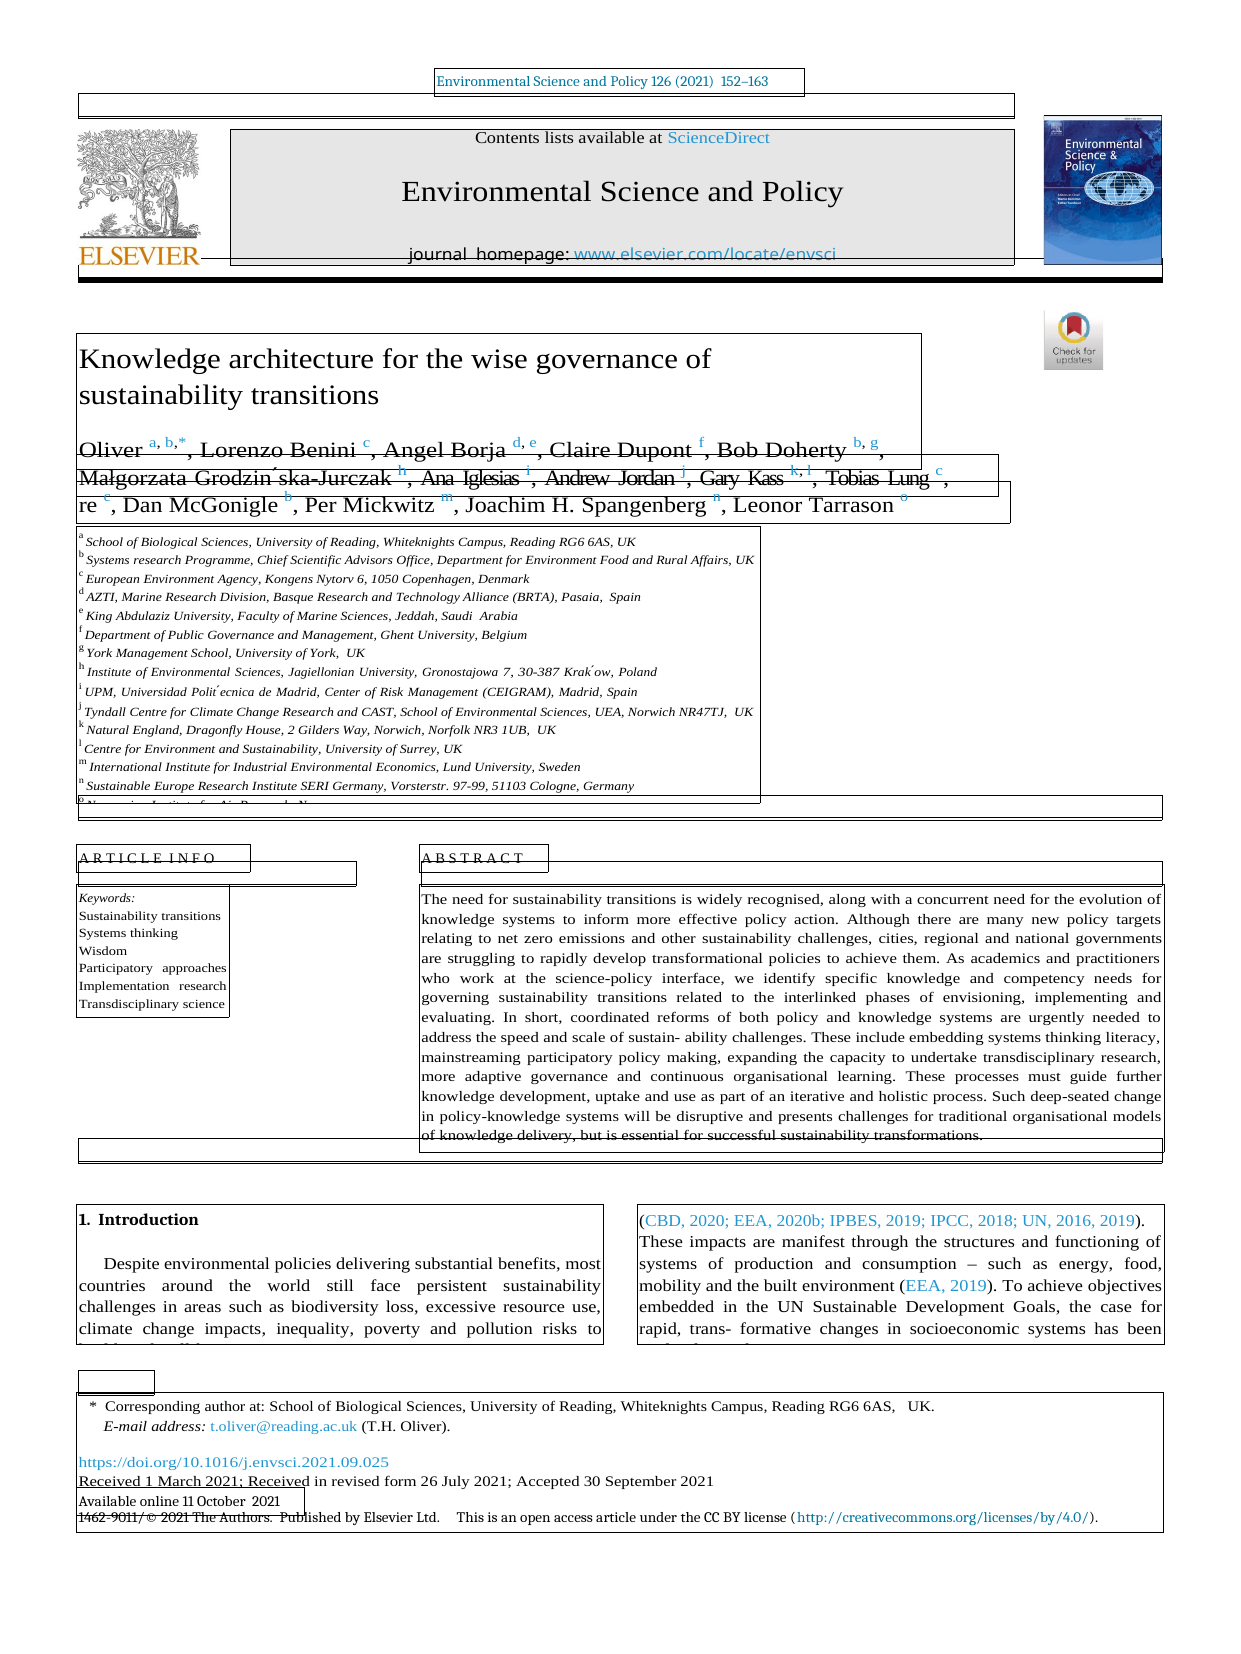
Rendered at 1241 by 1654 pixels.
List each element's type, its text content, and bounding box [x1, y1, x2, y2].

text Despite environmental policies delivering substantial benefits, most countries around the world still face persistent sustainability challenges in areas such as biodiversity loss, excessive resource use, climate change impacts, inequality, poverty and pollution risks to health and well-being [78, 1254, 602, 1344]
picture [1082, 1512, 1088, 1524]
text l Centre for Environment and Sustainability, University of Surrey, UK [78, 737, 760, 756]
text j Tyndall Centre for Climate Change Research and CAST, School of Environmental Sciences, UEA, Norwich NR47TJ, UK [78, 700, 760, 719]
text A B S T R A C T [421, 850, 547, 861]
picture [828, 1512, 834, 1524]
text E-mail address: t.oliver@reading.ac.uk (T.H. Oliver). [103, 1418, 1163, 1435]
picture [640, 79, 647, 89]
text i UPM, Universidad Polit´ecnica de Madrid, Center of Risk Management (CEIGRAM), Madrid, Spain [78, 680, 760, 700]
text 1462-9011/© 2021 The Authors. Published by Elsevier Ltd. This is an open access article under the CC BY license (http://creativecommons.org/licenses/by/4.0/). [78, 1509, 1163, 1526]
text [119, 482, 470, 488]
picture [1043, 310, 1104, 370]
text Małgorzata Grodzin´ska-Jurczak h, Ana Iglesias i, Andrew Jordan j, Gary Kass k, l, Tobias Lung c, [78, 461, 998, 481]
picture [437, 76, 443, 84]
text Keywords: [78, 891, 229, 905]
text Tom H. Oliver a, b,*, Lorenzo Benini c, Angel Borja d, e, Claire Dupont f, Bob Doherty b, g, [78, 433, 921, 454]
text The need for sustainability transitions is widely recognised, along with a concurrent need for the evolution of knowledge systems to inform more effective policy action. Although there are many new policy targets relating to net zero emissions and other sustainability challenges, cities, regional and national governments are struggling to rapidly develop transformational policies to achieve them. As academics and practitioners who work at the science-policy interface, we identify specific knowledge and competency needs for governing sustainability transitions related to the interlinked phases of envisioning, implementing and evaluating. In short, coordinated reforms of both policy and knowledge systems are urgently needed to address the speed and scale of sustain- ability challenges. These include embedding systems thinking literacy, mainstreaming participatory policy making, expanding the capacity to undertake transdisciplinary research, more adaptive governance and continuous organisational learning. These processes must guide further knowledge development, uptake and use as part of an iterative and holistic process. Such deep-seated change in policy-knowledge systems will be disruptive and presents challenges for traditional organisational models of knowledge delivery, but is essential for successful sustainability transformations. [421, 891, 1162, 1138]
text f Department of Public Governance and Management, Ghent University, Belgium [78, 623, 760, 642]
picture [611, 76, 616, 84]
text https://doi.org/10.1016/j.envsci.2021.09.025 [78, 1453, 1163, 1470]
text d AZTI, Marine Research Division, Basque Research and Technology Alliance (BRTA), Pasaia, Spain [78, 586, 760, 604]
text k Natural England, Dragonfly House, 2 Gilders Way, Norwich, Norfolk NR3 1UB, UK [78, 719, 760, 737]
text m International Institute for Industrial Environmental Economics, Lund University, Sweden [78, 756, 760, 774]
text * Corresponding author at: School of Biological Sciences, University of Reading, Whiteknights Campus, Reading RG6 6AS, UK. [89, 1398, 1163, 1415]
picture [836, 1512, 842, 1524]
text o Norwegian Institute for Air Research, Norway [79, 796, 760, 803]
text Tom H. Oliver a, b,*, Lorenzo Benini c, Angel Borja d, e, Claire Dupont f, Bob Doherty b, g, [78, 455, 415, 461]
text Received 1 March 2021; Received in revised form 26 July 2021; Accepted 30 September 2021 [78, 1473, 1163, 1490]
text Environmental Science and Policy 126 (2021) 152–163 [436, 74, 804, 91]
picture [854, 1515, 860, 1522]
text h Institute of Environmental Sciences, Jagiellonian University, Gronostajowa 7, 30-387 Krak´ow, Poland [78, 661, 760, 680]
text e King Abdulaziz University, Faculty of Marine Sciences, Jeddah, Saudi Arabia [78, 605, 760, 623]
text c European Environment Agency, Kongens Nytorv 6, 1050 Copenhagen, Denmark [78, 567, 760, 586]
text Participatory approaches Implementation research Transdisciplinary science [78, 961, 227, 1011]
picture [1062, 1515, 1069, 1522]
text A R T I C L E I N F O [78, 850, 249, 861]
text journal homepage: www.elsevier.com/locate/envsci [399, 243, 846, 258]
picture [727, 76, 733, 86]
text (CBD, 2020; EEA, 2020b; IPBES, 2019; IPCC, 2018; UN, 2016, 2019). [639, 1211, 1164, 1230]
text A R T I C L E I N F O [79, 862, 249, 867]
text 1. Introduction [78, 1210, 603, 1229]
text A B S T R A C T [422, 862, 547, 867]
text These impacts are manifest through the structures and functioning of systems of production and consumption – such as energy, food, mobility and the built environment (EEA, 2019). To achieve objectives embedded in the UN Sustainable Development Goals, the case for rapid, trans- formative changes in socioeconomic systems has been explicitly made [639, 1232, 1162, 1344]
picture [977, 1512, 984, 1524]
text Cathy Maguire c, Dan McGonigle b, Per Mickwitz m, Joachim H. Spangenberg n, Leonor Tarrason o [78, 488, 1010, 522]
text journal homepage: www.elsevier.com/locate/envsci [399, 259, 846, 265]
text Sustainability transitions Systems thinking Wisdom [78, 908, 225, 958]
text b Systems research Programme, Chief Scientific Advisors Office, Department for Environment Food and Rural Affairs, UK [78, 549, 760, 567]
picture [76, 129, 201, 265]
text Available online 11 October 2021 [78, 1493, 304, 1510]
text a School of Biological Sciences, University of Reading, Whiteknights Campus, Reading RG6 6AS, UK [78, 530, 760, 549]
text Contents lists available at ScienceDirect [399, 130, 846, 147]
text g York Management School, University of York, UK [78, 642, 760, 661]
picture [1033, 1512, 1039, 1524]
text n Sustainable Europe Research Institute SERI Germany, Vorsterstr. 97-99, 51103 Cologne, Germany [78, 775, 760, 793]
picture [1056, 1512, 1062, 1524]
picture [1074, 1512, 1081, 1522]
picture [1043, 115, 1162, 265]
text Knowledge architecture for the wise governance of sustainability transitions [78, 343, 875, 411]
text Environmental Science and Policy [399, 174, 846, 208]
text [479, 482, 920, 488]
